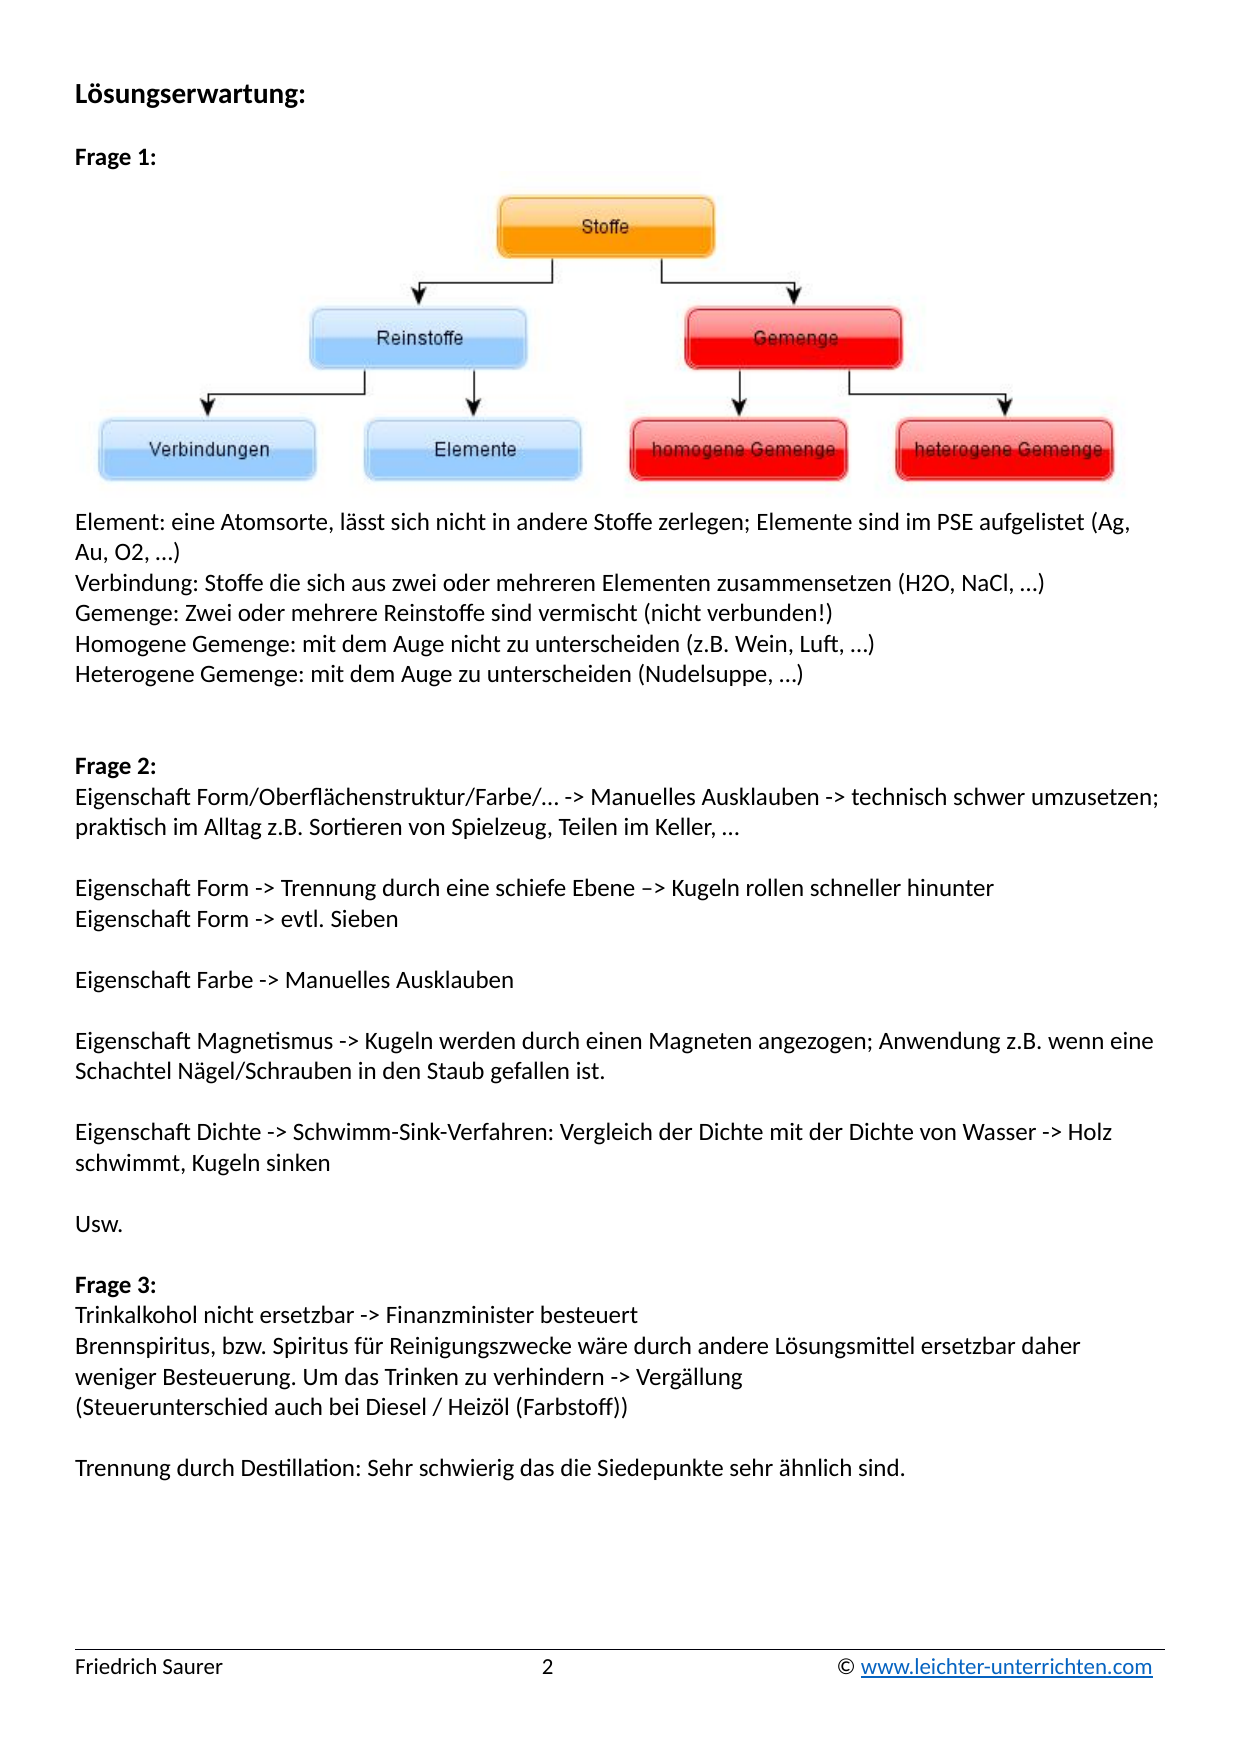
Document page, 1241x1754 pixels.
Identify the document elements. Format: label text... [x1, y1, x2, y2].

text Verbindung: Stoffe die sich aus zwei oder mehreren Elementen zusammensetzen (H2O, NaCl, …) [75, 567, 1165, 598]
text Trennung durch Destillation: Sehr schwierig das die Siedepunkte sehr ähnlich sind. [75, 1452, 1165, 1483]
text Eigenschaft Magnetismus -> Kugeln werden durch einen Magneten angezogen; Anwendung z.B. wenn eine Schachtel Nägel/Schrauben in den Staub gefallen ist. [75, 1025, 1165, 1086]
picture [75, 171, 1138, 505]
text Homogene Gemenge: mit dem Auge nicht zu unterscheiden (z.B. Wein, Luft, …) [75, 628, 1165, 659]
text Frage 1: [75, 141, 1165, 172]
text Eigenschaft Form -> Trennung durch eine schiefe Ebene –> Kugeln rollen schneller hinunter [75, 872, 1165, 903]
text Eigenschaft Dichte -> Schwimm-Sink-Verfahren: Vergleich der Dichte mit der Dichte von Wasser -> Holz schwimmt, Kugeln sinken [75, 1116, 1165, 1177]
text (Steuerunterschied auch bei Diesel / Heizöl (Farbstoff)) [75, 1391, 1165, 1422]
text Lösungserwartung: [75, 75, 1165, 111]
text Frage 3: [75, 1269, 1165, 1299]
text Brennspiritus, bzw. Spiritus für Reinigungszwecke wäre durch andere Lösungsmittel ersetzbar daher weniger Besteuerung. Um das Trinken zu verhindern -> Vergällung [75, 1330, 1165, 1391]
text Eigenschaft Form -> evtl. Sieben [75, 903, 1165, 933]
text Eigenschaft Form/Oberflächenstruktur/Farbe/… -> Manuelles Ausklauben -> technisch schwer umzusetzen; praktisch im Alltag z.B. Sortieren von Spielzeug, Teilen im Keller, … [75, 781, 1165, 842]
text Trinkalkohol nicht ersetzbar -> Finanzminister besteuert [75, 1299, 1165, 1330]
text Eigenschaft Farbe -> Manuelles Ausklauben [75, 964, 1165, 994]
text Heterogene Gemenge: mit dem Auge zu unterscheiden (Nudelsuppe, …) [75, 659, 1165, 689]
text Gemenge: Zwei oder mehrere Reinstoffe sind vermischt (nicht verbunden!) [75, 598, 1165, 628]
text Frage 2: [75, 750, 1165, 781]
text Element: eine Atomsorte, lässt sich nicht in andere Stoffe zerlegen; Elemente sind im PSE aufgelistet (Ag, Au, O2, …) [75, 506, 1165, 567]
text Usw. [75, 1208, 1165, 1238]
